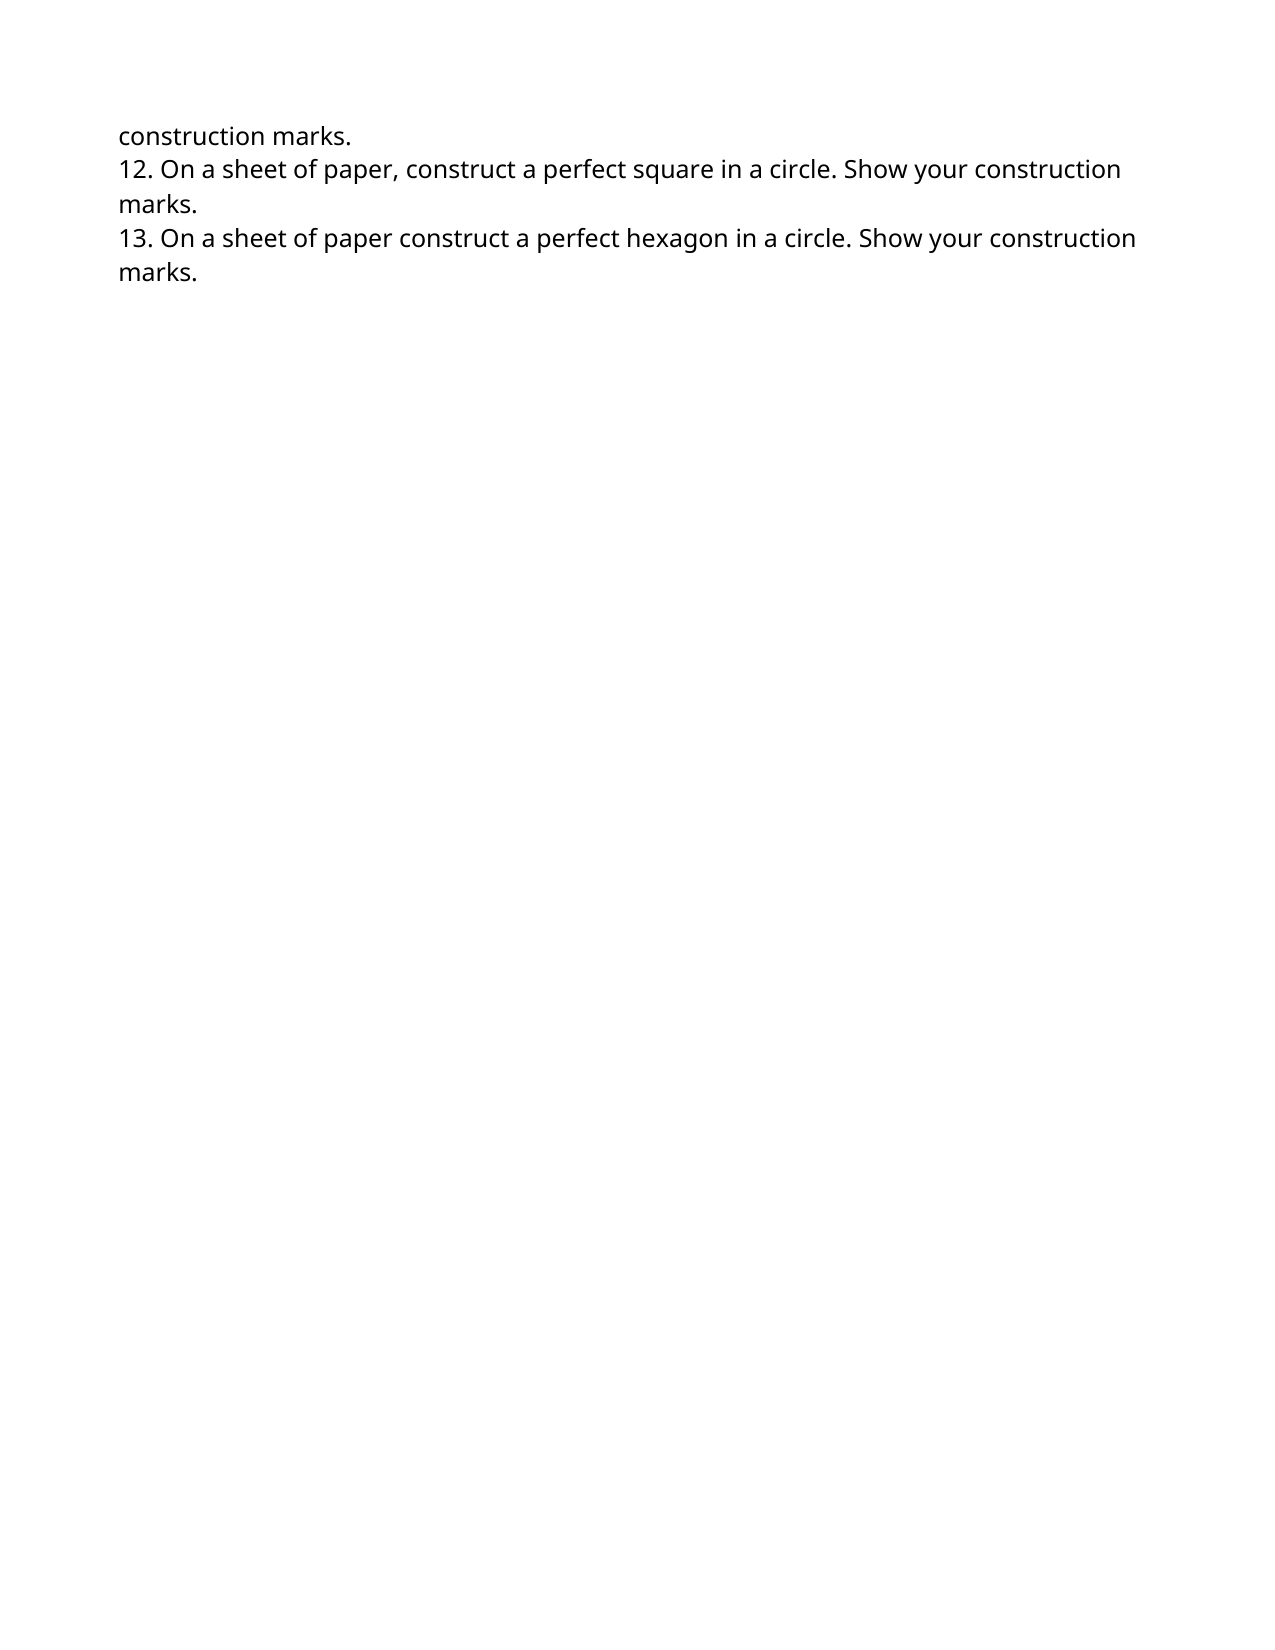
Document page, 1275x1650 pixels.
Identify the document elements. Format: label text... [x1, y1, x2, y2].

text 13. On a sheet of paper construct a perfect hexagon in a circle. Show your construction marks. [118, 220, 1157, 288]
text 11. On a sheet of paper construct a perfect equilateral triangle in a circle. Show your construction marks. [118, 118, 1157, 152]
text 12. On a sheet of paper, construct a perfect square in a circle. Show your construction marks. [118, 152, 1157, 220]
